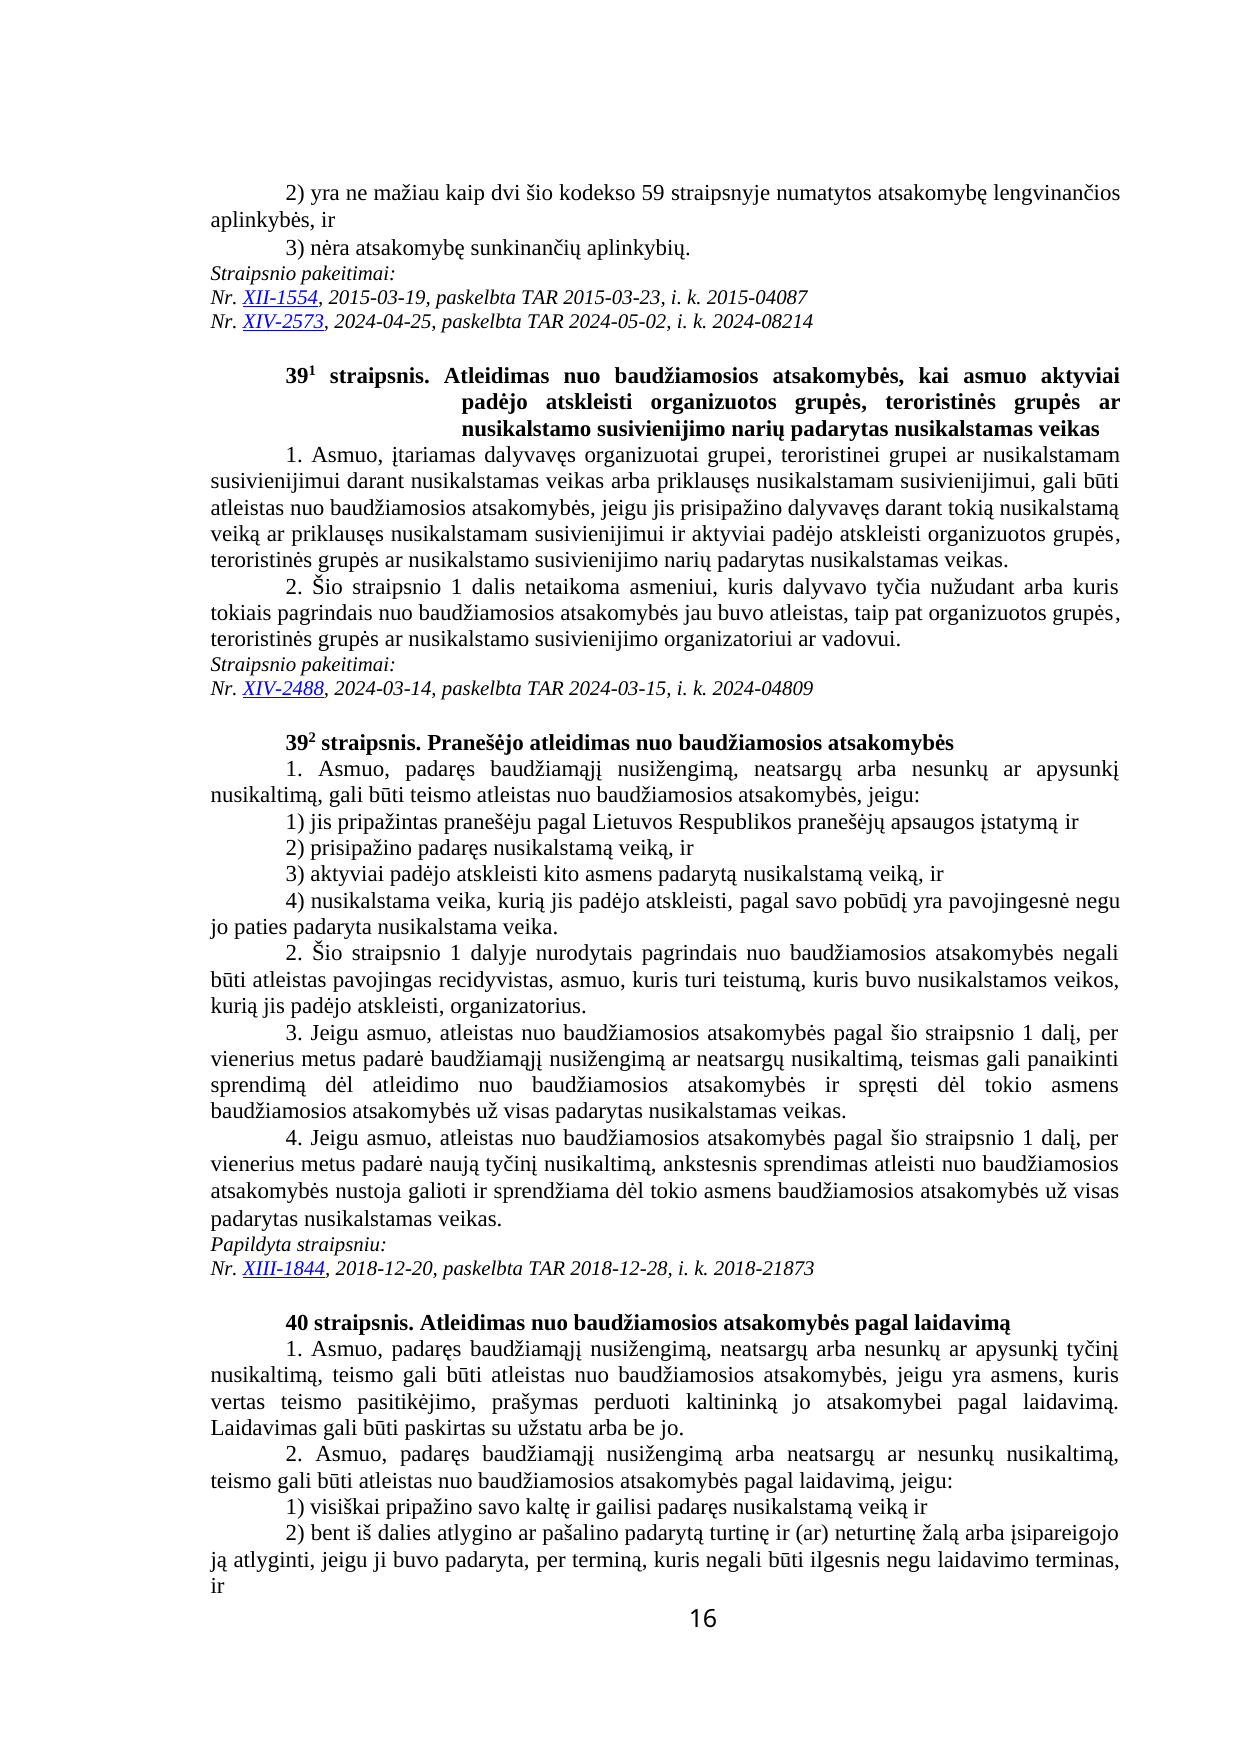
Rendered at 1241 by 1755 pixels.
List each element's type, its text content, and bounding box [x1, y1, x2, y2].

text Papildyta straipsniu: [210, 1232, 1120, 1256]
text 2. Šio straipsnio 1 dalyje nurodytais pagrindais nuo baudžiamosios atsakomybės negali būti atleistas pavojingas recidyvistas, asmuo, kuris turi teistumą, kuris buvo nusikalstamos veikos, kurią jis padėjo atskleisti, organizatorius. [210, 939, 1120, 1018]
text Nr. XIV-2488, 2024-03-14, paskelbta TAR 2024-03-15, i. k. 2024-04809 [210, 676, 1120, 700]
text Nr. XIV-2573, 2024-04-25, paskelbta TAR 2024-05-02, i. k. 2024-08214 [210, 309, 1120, 333]
text 2. Asmuo, padaręs baudžiamąjį nusižengimą arba neatsargų ar nesunkų nusikaltimą, teismo gali būti atleistas nuo baudžiamosios atsakomybės pagal laidavimą, jeigu: [210, 1440, 1120, 1493]
text 2) prisipažino padaręs nusikalstamą veiką, ir [210, 834, 1120, 860]
text Straipsnio pakeitimai: [210, 261, 1120, 285]
text 4. Jeigu asmuo, atleistas nuo baudžiamosios atsakomybės pagal šio straipsnio 1 dalį, per vienerius metus padarė naują tyčinį nusikaltimą, ankstesnis sprendimas atleisti nuo baudžiamosios atsakomybės nustoja galioti ir sprendžiama dėl tokio asmens baudžiamosios atsakomybės už visas padarytas nusikalstamas veikas. [210, 1124, 1120, 1232]
text 40 straipsnis. Atleidimas nuo baudžiamosios atsakomybės pagal laidavimą [210, 1309, 1120, 1335]
text 2) bent iš dalies atlygino ar pašalino padarytą turtinę ir (ar) neturtinę žalą arba įsipareigojo ją atlyginti, jeigu ji buvo padaryta, per terminą, kuris negali būti ilgesnis negu laidavimo terminas, ir [210, 1519, 1120, 1598]
text 4) nusikalstama veika, kurią jis padėjo atskleisti, pagal savo pobūdį yra pavojingesnė negu jo paties padaryta nusikalstama veika. [210, 887, 1120, 939]
text 1. Asmuo, įtariamas dalyvavęs organizuotai grupei, teroristinei grupei ar nusikalstamam susivienijimui darant nusikalstamas veikas arba priklausęs nusikalstamam susivienijimui, gali būti atleistas nuo baudžiamosios atsakomybės, jeigu jis prisipažino dalyvavęs darant tokią nusikalstamą veiką ar priklausęs nusikalstamam susivienijimui ir aktyviai padėjo atskleisti organizuotos grupės, teroristinės grupės ar nusikalstamo susivienijimo narių padarytas nusikalstamas veikas. [210, 441, 1120, 573]
text 392 straipsnis. Pranešėjo atleidimas nuo baudžiamosios atsakomybės [210, 729, 1120, 755]
text 1. Asmuo, padaręs baudžiamąjį nusižengimą, neatsargų arba nesunkų ar apysunkį nusikaltimą, gali būti teismo atleistas nuo baudžiamosios atsakomybės, jeigu: [210, 755, 1120, 808]
text 391 straipsnis. Atleidimas nuo baudžiamosios atsakomybės, kai asmuo aktyviai padėjo atskleisti organizuotos grupės, teroristinės grupės ar nusikalstamo susivienijimo narių padarytas nusikalstamas veikas [285, 362, 1120, 441]
text 3) aktyviai padėjo atskleisti kito asmens padarytą nusikalstamą veiką, ir [210, 860, 1120, 887]
text 3. Jeigu asmuo, atleistas nuo baudžiamosios atsakomybės pagal šio straipsnio 1 dalį, per vienerius metus padarė baudžiamąjį nusižengimą ar neatsargų nusikaltimą, teismas gali panaikinti sprendimą dėl atleidimo nuo baudžiamosios atsakomybės ir spręsti dėl tokio asmens baudžiamosios atsakomybės už visas padarytas nusikalstamas veikas. [210, 1018, 1120, 1124]
text Straipsnio pakeitimai: [210, 652, 1120, 676]
text Nr. XIII-1844, 2018-12-20, paskelbta TAR 2018-12-28, i. k. 2018-21873 [210, 1256, 1120, 1280]
text 1) jis pripažintas pranešėju pagal Lietuvos Respublikos pranešėjų apsaugos įstatymą ir [210, 808, 1120, 834]
text 3) nėra atsakomybę sunkinančių aplinkybių. [210, 232, 1120, 261]
text 2. Šio straipsnio 1 dalis netaikoma asmeniui, kuris dalyvavo tyčia nužudant arba kuris tokiais pagrindais nuo baudžiamosios atsakomybės jau buvo atleistas, taip pat organizuotos grupės, teroristinės grupės ar nusikalstamo susivienijimo organizatoriui ar vadovui. [210, 573, 1120, 652]
text 1. Asmuo, padaręs baudžiamąjį nusižengimą, neatsargų arba nesunkų ar apysunkį tyčinį nusikaltimą, teismo gali būti atleistas nuo baudžiamosios atsakomybės, jeigu yra asmens, kuris vertas teismo pasitikėjimo, prašymas perduoti kaltininką jo atsakomybei pagal laidavimą. Laidavimas gali būti paskirtas su užstatu arba be jo. [210, 1335, 1120, 1440]
text 1) visiškai pripažino savo kaltę ir gailisi padaręs nusikalstamą veiką ir [210, 1493, 1120, 1519]
text 2) yra ne mažiau kaip dvi šio kodekso 59 straipsnyje numatytos atsakomybę lengvinančios aplinkybės, ir [210, 179, 1120, 232]
text Nr. XII-1554, 2015-03-19, paskelbta TAR 2015-03-23, i. k. 2015-04087 [210, 285, 1120, 309]
